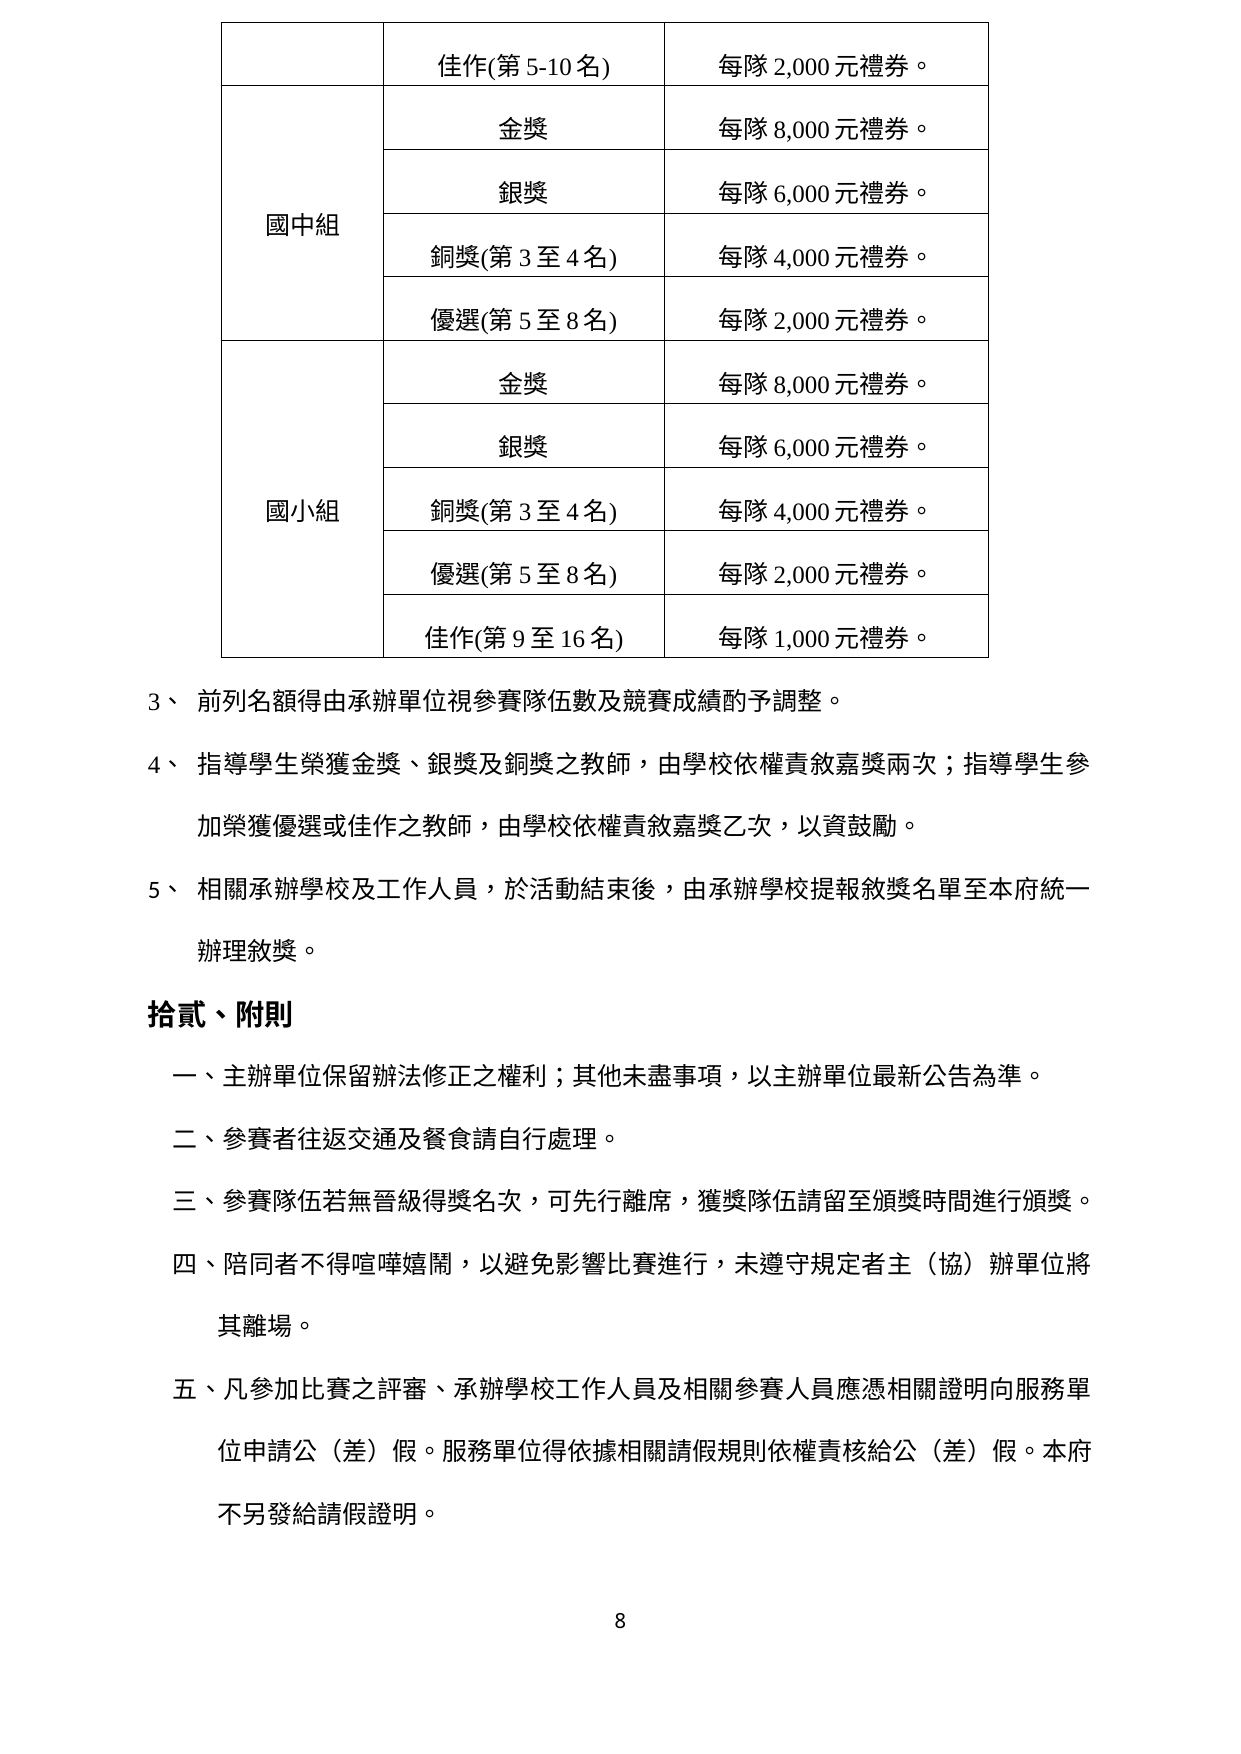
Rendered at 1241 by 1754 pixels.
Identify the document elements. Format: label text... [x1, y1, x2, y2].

table_cell 銅獎(第3至4名) [384, 214, 664, 276]
table_cell 銀獎 [384, 150, 664, 212]
text 一、主辦單位保留辦法修正之權利；其他未盡事項，以主辦單位最新公告為準。 [173, 1033, 1092, 1096]
table_cell 優選(第5至8名) [384, 277, 664, 339]
list 相關承辦學校及工作人員，於活動結束後，由承辦學校提報敘獎名單至本府統一辦理敘獎。 [148, 846, 1092, 971]
table_cell 每隊4,000元禮券。 [665, 214, 988, 276]
text 五、凡參加比賽之評審、承辦學校工作人員及相關參賽人員應憑相關證明向服務單位申請公（差）假。服務單位得依據相關請假規則依權責核給公（差）假。本府不另發給請假證明。 [173, 1346, 1092, 1533]
table_cell 每隊2,000元禮券。 [665, 23, 988, 85]
table_cell 優選(第5至8名) [384, 531, 664, 594]
table_cell 每隊1,000元禮券。 [665, 595, 988, 657]
text 四、陪同者不得喧嘩嬉鬧，以避免影響比賽進行，未遵守規定者主（協）辦單位將其離場。 [173, 1221, 1092, 1346]
table_cell 國小組 [222, 341, 383, 657]
table_cell 每隊2,000元禮券。 [665, 531, 988, 594]
table_cell 每隊6,000元禮券。 [665, 404, 988, 467]
table_cell 佳作(第5-10名) [384, 23, 664, 85]
table_cell 金獎 [384, 341, 664, 403]
table_cell 每隊6,000元禮券。 [665, 150, 988, 212]
list 指導學生榮獲金獎、銀獎及銅獎之教師，由學校依權責敘嘉獎兩次；指導學生參加榮獲優選或佳作之教師，由學校依權責敘嘉獎乙次，以資鼓勵。 [148, 721, 1092, 846]
table_cell 國中組 [222, 86, 383, 339]
table_cell 每隊8,000元禮券。 [665, 341, 988, 403]
table_cell 每隊2,000元禮券。 [665, 277, 988, 339]
table_cell [222, 23, 383, 85]
text 拾貳、附則 [148, 971, 1092, 1033]
text 三、參賽隊伍若無晉級得獎名次，可先行離席，獲獎隊伍請留至頒獎時間進行頒獎。 [173, 1158, 1092, 1221]
table_cell 每隊8,000元禮券。 [665, 86, 988, 149]
table_cell 每隊4,000元禮券。 [665, 468, 988, 530]
table_cell 銀獎 [384, 404, 664, 467]
table_cell 佳作(第9至16名) [384, 595, 664, 657]
list 前列名額得由承辦單位視參賽隊伍數及競賽成績酌予調整。 [148, 658, 1092, 721]
table_cell 銅獎(第3至4名) [384, 468, 664, 530]
text 二、參賽者往返交通及餐食請自行處理。 [173, 1096, 1092, 1158]
table_cell 金獎 [384, 86, 664, 149]
